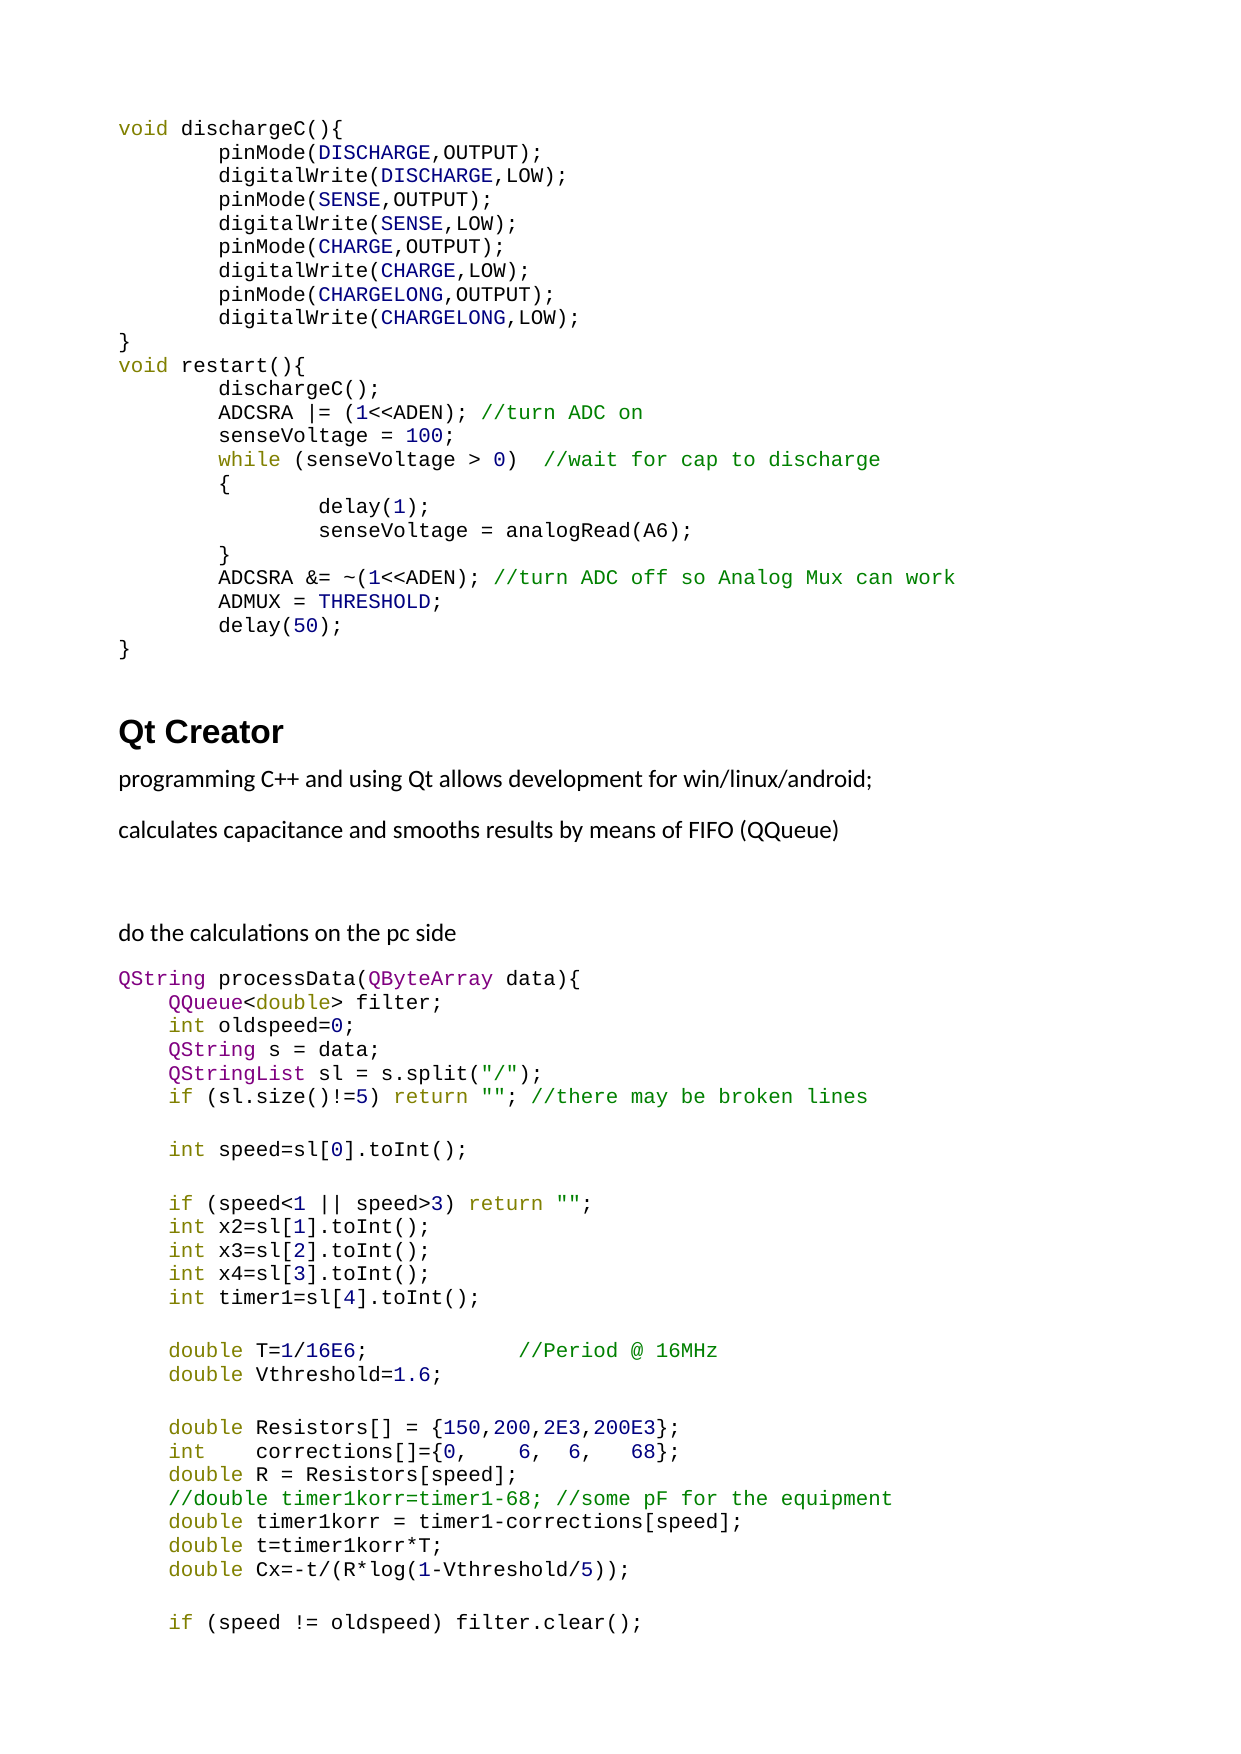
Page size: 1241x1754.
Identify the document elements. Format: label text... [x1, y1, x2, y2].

text int speed=sl[0].toInt(); [118, 1139, 1122, 1163]
text senseVoltage = analogRead(A6); [118, 520, 1122, 544]
text QString processData(QByteArray data){ [118, 968, 1122, 992]
text int x3=sl[2].toInt(); [118, 1240, 1122, 1263]
text ADCSRA &= ~(1<<ADEN); //turn ADC off so Analog Mux can work [118, 567, 1122, 591]
text do the calculations on the pc side [118, 917, 1122, 947]
text double Cx=-t/(R*log(1-Vthreshold/5)); [118, 1559, 1122, 1582]
text //double timer1korr=timer1-68; //some pF for the equipment [118, 1488, 1122, 1512]
text double Vthreshold=1.6; [118, 1364, 1122, 1387]
text calculates capacitance and smooths results by means of FIFO (QQueue) [118, 814, 1122, 845]
text } [118, 544, 1122, 567]
text if (speed<1 || speed>3) return ""; [118, 1192, 1122, 1216]
text double R = Resistors[speed]; [118, 1464, 1122, 1488]
text digitalWrite(CHARGE,LOW); [118, 260, 1122, 284]
text digitalWrite(CHARGELONG,LOW); [118, 307, 1122, 331]
text pinMode(SENSE,OUTPUT); [118, 189, 1122, 213]
text double T=1/16E6; //Period @ 16MHz [118, 1340, 1122, 1364]
text pinMode(DISCHARGE,OUTPUT); [118, 142, 1122, 165]
text void restart(){ [118, 354, 1122, 378]
text int x4=sl[3].toInt(); [118, 1263, 1122, 1287]
text QQueue<double> filter; [118, 992, 1122, 1015]
text pinMode(CHARGE,OUTPUT); [118, 236, 1122, 260]
text digitalWrite(DISCHARGE,LOW); [118, 165, 1122, 189]
text QString s = data; [118, 1039, 1122, 1063]
text while (senseVoltage > 0) //wait for cap to discharge [118, 449, 1122, 473]
text int x2=sl[1].toInt(); [118, 1216, 1122, 1240]
text int corrections[]={0, 6, 6, 68}; [118, 1441, 1122, 1464]
text ADCSRA |= (1<<ADEN); //turn ADC on [118, 402, 1122, 426]
text } [118, 638, 1122, 662]
text QStringList sl = s.split("/"); [118, 1063, 1122, 1086]
text } [118, 331, 1122, 354]
text digitalWrite(SENSE,LOW); [118, 213, 1122, 236]
text double timer1korr = timer1-corrections[speed]; [118, 1512, 1122, 1535]
text programming C++ and using Qt allows development for win/linux/android; [118, 763, 1122, 794]
text delay(50); [118, 615, 1122, 638]
text senseVoltage = 100; [118, 426, 1122, 449]
text double Resistors[] = {150,200,2E3,200E3}; [118, 1417, 1122, 1441]
text if (sl.size()!=5) return ""; //there may be broken lines [118, 1086, 1122, 1110]
text ADMUX = THRESHOLD; [118, 591, 1122, 615]
text dischargeC(); [118, 378, 1122, 402]
text int timer1=sl[4].toInt(); [118, 1287, 1122, 1311]
text { [118, 473, 1122, 496]
text void dischargeC(){ [118, 118, 1122, 142]
text int oldspeed=0; [118, 1015, 1122, 1039]
text if (speed != oldspeed) filter.clear(); [118, 1612, 1122, 1636]
subtitle Qt Creator [118, 712, 1122, 751]
text double t=timer1korr*T; [118, 1535, 1122, 1559]
text pinMode(CHARGELONG,OUTPUT); [118, 284, 1122, 307]
text delay(1); [118, 496, 1122, 520]
